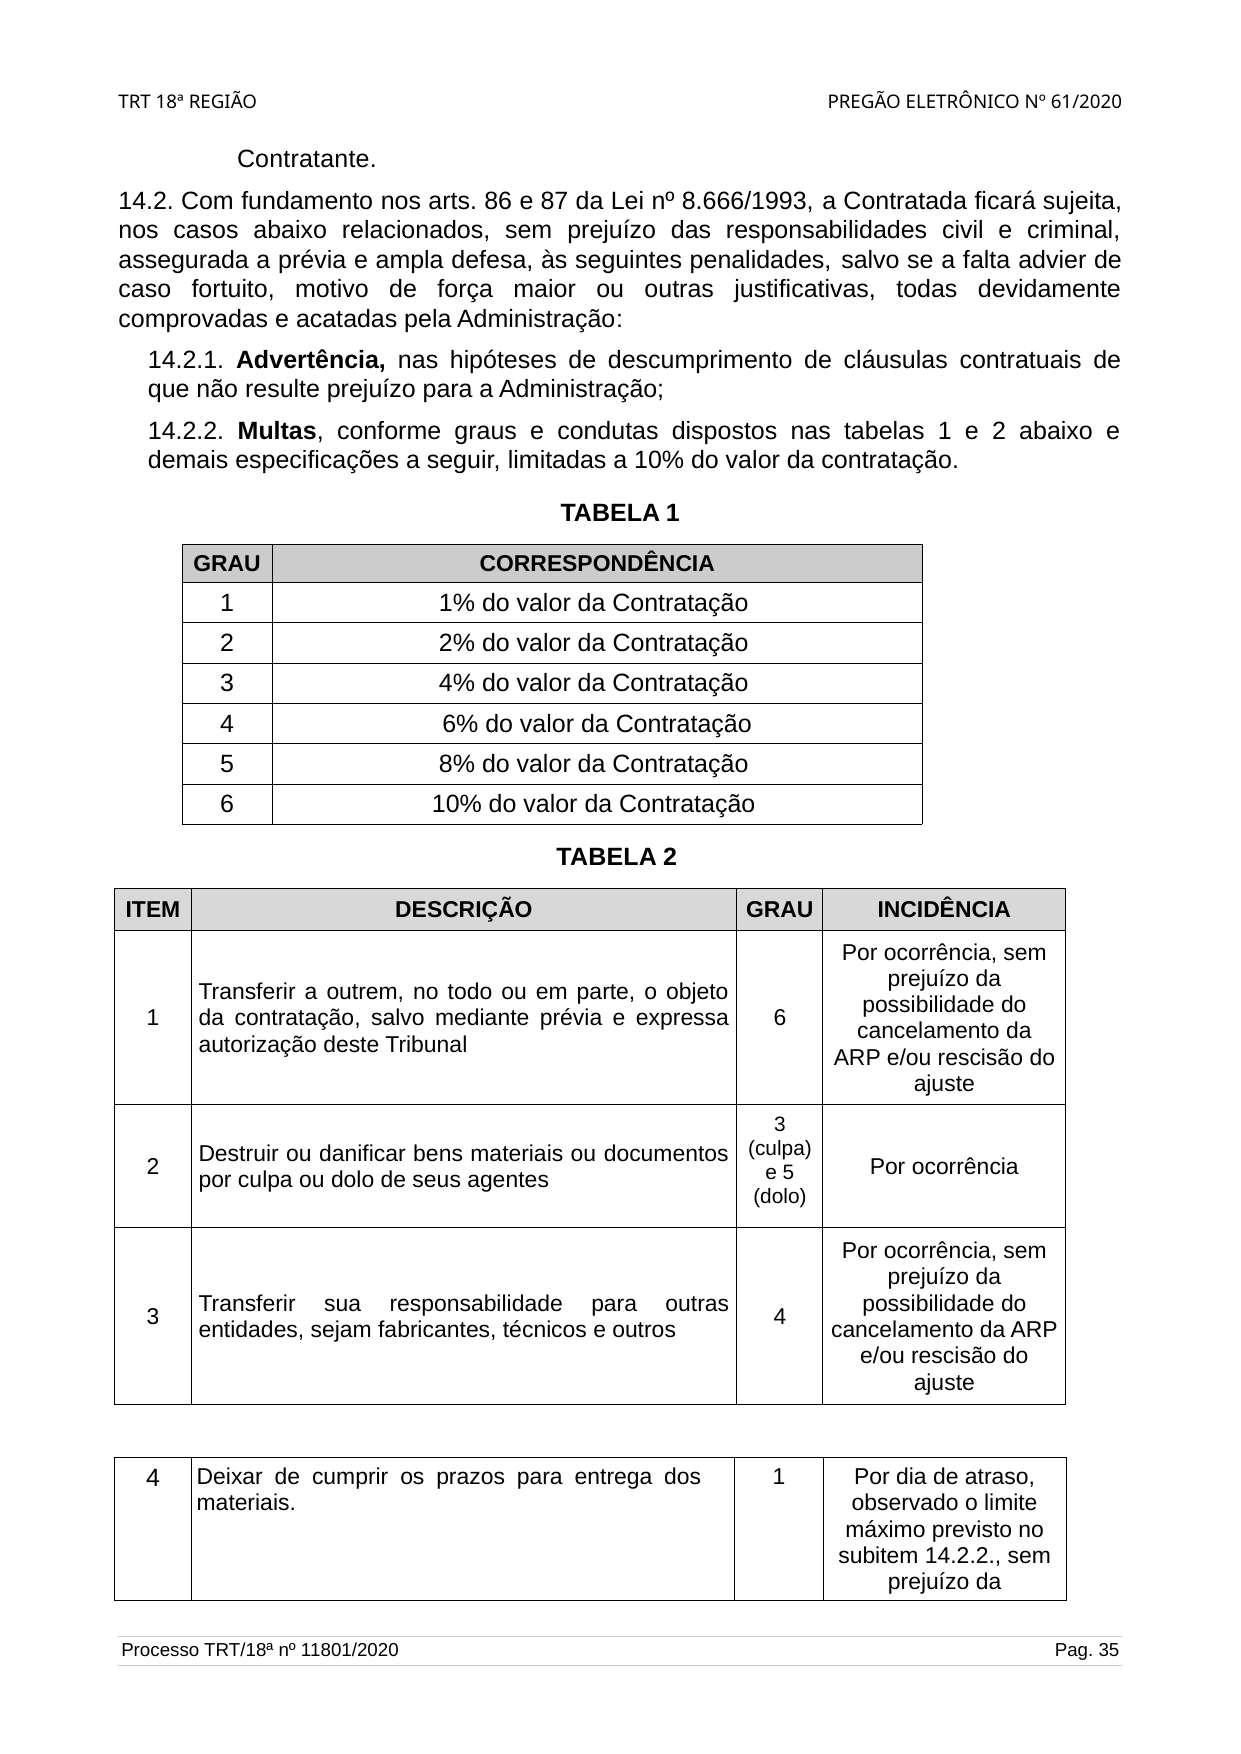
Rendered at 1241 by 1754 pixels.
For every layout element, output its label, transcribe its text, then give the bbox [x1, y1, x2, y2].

table_header Deixar de cumprir os prazos para entrega dos materiais. [192, 1458, 734, 1600]
table_cell Por ocorrência, sem prejuízo da possibilidade do cancelamento da ARP e/ou rescisão do ajuste [823, 931, 1065, 1104]
table_cell 5 [183, 744, 272, 783]
table_cell Por ocorrência, sem prejuízo da possibilidade do cancelamento da ARP e/ou rescisão do ajuste [823, 1228, 1065, 1404]
table_cell 10% do valor da Contratação [273, 785, 922, 824]
table_cell 6 [737, 931, 822, 1104]
table_cell 3 [183, 664, 272, 703]
table_cell 1% do valor da Contratação [273, 583, 922, 622]
table_cell 2 [115, 1105, 191, 1227]
table_cell 3 (culpa) e 5 (dolo) [737, 1105, 822, 1227]
table_cell 3 [115, 1228, 191, 1404]
text 14.2. Com fundamento nos arts. 86 e 87 da Lei nº 8.666/1993, a Contratada ficará sujeita, nos casos abaixo relacionados, sem prejuízo das responsabilidades civil e criminal, assegurada a prévia e ampla defesa, às seguintes penalidades, salvo se a falta advier de caso fortuito, motivo de força maior ou outras justificativas, todas devidamente comprovadas e acatadas pela Administração: [118, 185, 1122, 332]
table_header DESCRIÇÃO [192, 889, 736, 930]
table_cell 6 [183, 785, 272, 824]
text Contratante. [237, 143, 1122, 173]
table_header 4 [115, 1458, 191, 1600]
table_cell Por ocorrência [823, 1105, 1065, 1227]
table_header 1 [735, 1458, 823, 1600]
text TABELA 1 [118, 498, 1122, 526]
table_cell 1 [183, 583, 272, 622]
table_cell 2 [183, 623, 272, 663]
table_header GRAU [183, 545, 272, 582]
text TABELA 2 [118, 842, 1122, 870]
table_cell 2% do valor da Contratação [273, 623, 922, 663]
table_cell 1 [115, 931, 191, 1104]
table_header Por dia de atraso, observado o limite máximo previsto no subitem 14.2.2., sem prejuízo da [824, 1458, 1066, 1600]
text 14.2.1. Advertência, nas hipóteses de descumprimento de cláusulas contratuais de que não resulte prejuízo para a Administração; [148, 344, 1122, 403]
table_cell 6% do valor da Contratação [273, 704, 922, 743]
table_header CORRESPONDÊNCIA [273, 545, 922, 582]
table_header GRAU [737, 889, 822, 930]
table_cell 4 [183, 704, 272, 743]
table_cell Transferir sua responsabilidade para outras entidades, sejam fabricantes, técnicos e outros [192, 1228, 736, 1404]
table_header ITEM [115, 889, 191, 930]
table_cell 8% do valor da Contratação [273, 744, 922, 783]
table_cell 4 [737, 1228, 822, 1404]
table_header INCIDÊNCIA [823, 889, 1065, 930]
table_cell 4% do valor da Contratação [273, 664, 922, 703]
table_cell Transferir a outrem, no todo ou em parte, o objeto da contratação, salvo mediante prévia e expressa autorização deste Tribunal [192, 931, 736, 1104]
table_cell Destruir ou danificar bens materiais ou documentos por culpa ou dolo de seus agentes [192, 1105, 736, 1227]
text 14.2.2. Multas, conforme graus e condutas dispostos nas tabelas 1 e 2 abaixo e demais especificações a seguir, limitadas a 10% do valor da contratação. [148, 415, 1122, 474]
